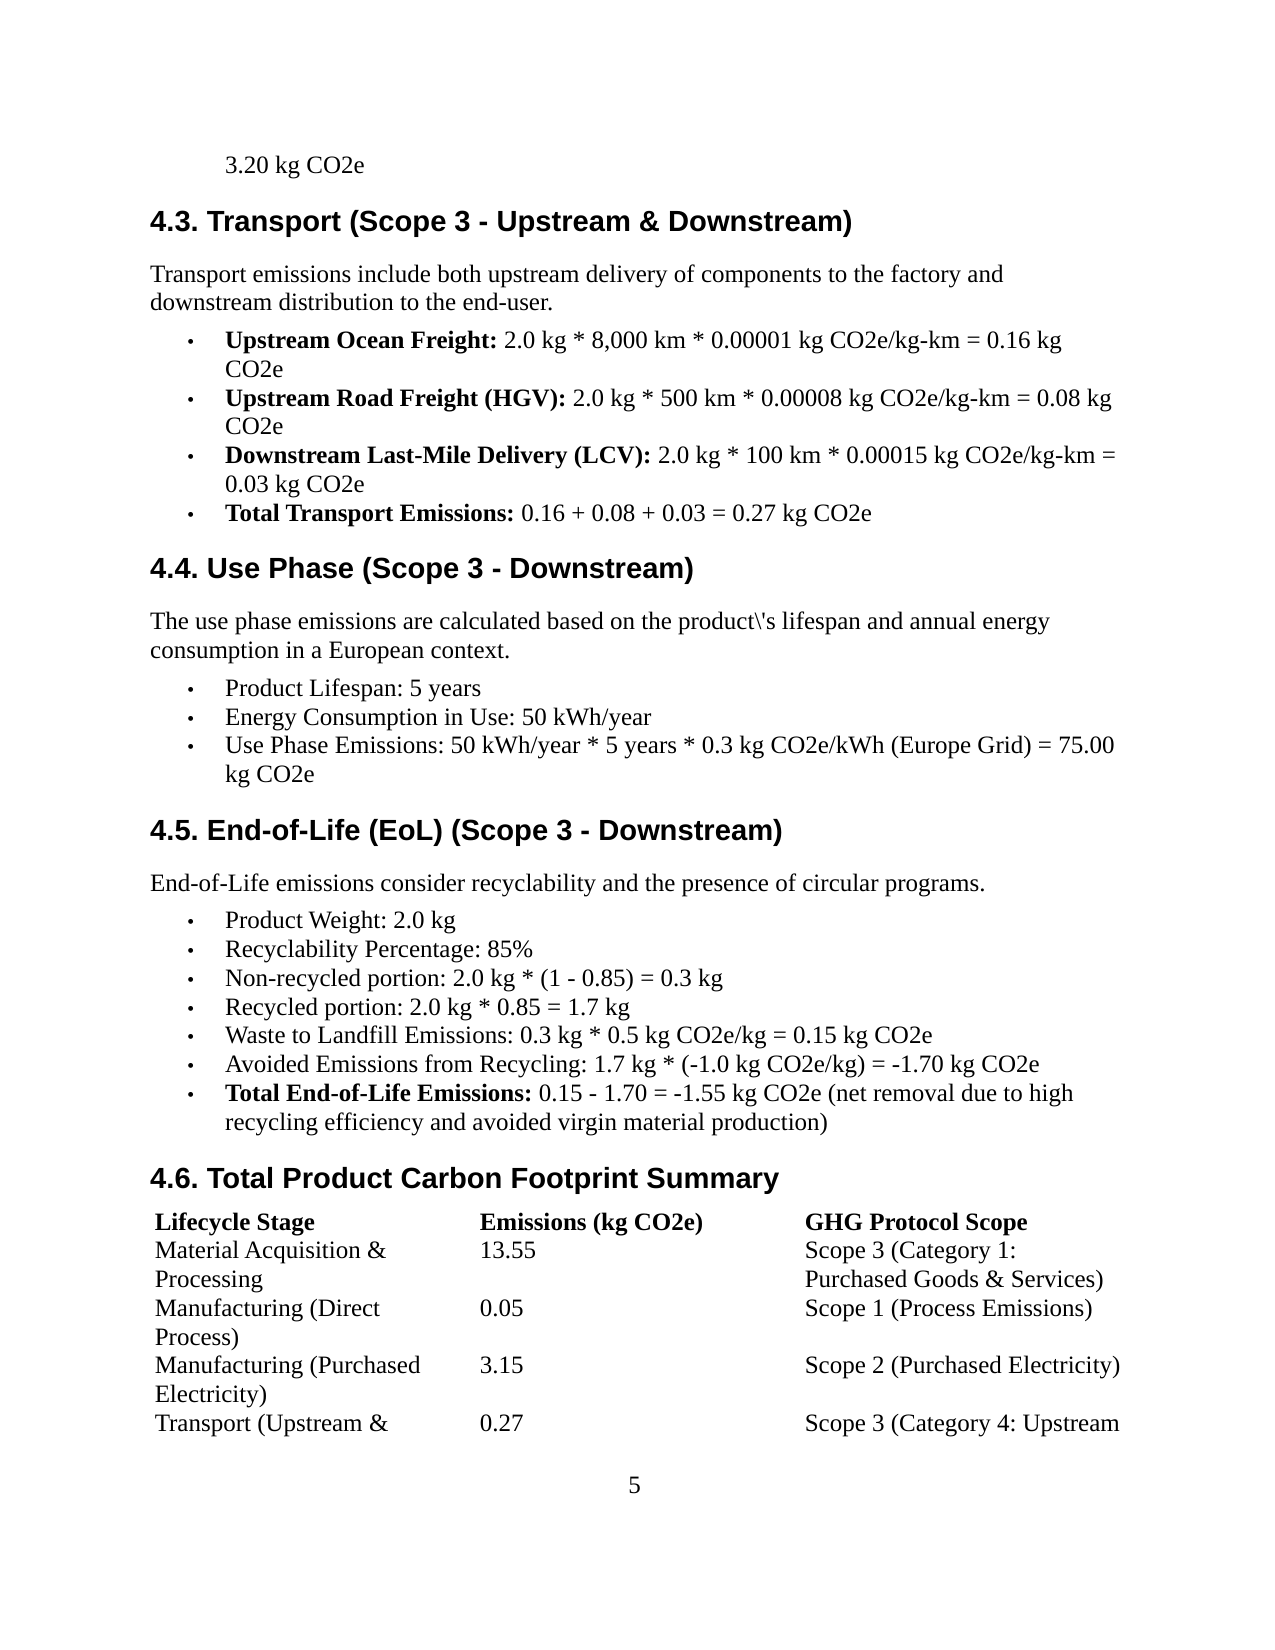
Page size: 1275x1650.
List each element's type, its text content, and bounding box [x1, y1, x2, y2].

table_cell Manufacturing (Direct Process) [150, 1293, 475, 1350]
list Upstream Ocean Freight: 2.0 kg * 8,000 km * 0.00001 kg CO2e/kg-km = 0.16 kg CO2e [187, 325, 1125, 383]
text Transport emissions include both upstream delivery of components to the factory and downstream distribution to the end-user. [150, 259, 1125, 316]
list Use Phase Emissions: 50 kWh/year * 5 years * 0.3 kg CO2e/kWh (Europe Grid) = 75.00 kg CO2e [187, 730, 1125, 788]
table_cell 0.05 [475, 1293, 800, 1350]
list 3.20 kg CO2e [187, 150, 1125, 179]
list Energy Consumption in Use: 50 kWh/year [187, 702, 1125, 730]
table_cell 13.55 [475, 1235, 800, 1293]
table_header Emissions (kg CO2e) [475, 1207, 800, 1235]
table_cell Scope 3 (Category 1: Purchased Goods & Services) [800, 1235, 1125, 1293]
subtitle 4.6. Total Product Carbon Footprint Summary [150, 1161, 1125, 1194]
list Downstream Last-Mile Delivery (LCV): 2.0 kg * 100 km * 0.00015 kg CO2e/kg-km = 0.03 kg CO2e [187, 440, 1125, 498]
list Upstream Road Freight (HGV): 2.0 kg * 500 km * 0.00008 kg CO2e/kg-km = 0.08 kg CO2e [187, 383, 1125, 440]
list Avoided Emissions from Recycling: 1.7 kg * (-1.0 kg CO2e/kg) = -1.70 kg CO2e [187, 1049, 1125, 1078]
subtitle 4.3. Transport (Scope 3 - Upstream & Downstream) [150, 204, 1125, 237]
text End-of-Life emissions consider recyclability and the presence of circular programs. [150, 868, 1125, 897]
table_cell Scope 1 (Process Emissions) [800, 1293, 1125, 1350]
table_header GHG Protocol Scope [800, 1207, 1125, 1235]
list Product Lifespan: 5 years [187, 673, 1125, 702]
table_cell Transport (Upstream & [150, 1408, 475, 1437]
list Non-recycled portion: 2.0 kg * (1 - 0.85) = 0.3 kg [187, 963, 1125, 992]
text The use phase emissions are calculated based on the product\'s lifespan and annual energy consumption in a European context. [150, 606, 1125, 664]
table_cell Scope 3 (Category 4: Upstream [800, 1408, 1125, 1437]
subtitle 4.4. Use Phase (Scope 3 - Downstream) [150, 551, 1125, 585]
list Product Weight: 2.0 kg [187, 906, 1125, 934]
table_cell 3.15 [475, 1350, 800, 1408]
list Recycled portion: 2.0 kg * 0.85 = 1.7 kg [187, 992, 1125, 1021]
table_cell Manufacturing (Purchased Electricity) [150, 1350, 475, 1408]
list Waste to Landfill Emissions: 0.3 kg * 0.5 kg CO2e/kg = 0.15 kg CO2e [187, 1021, 1125, 1049]
list Total Transport Emissions: 0.16 + 0.08 + 0.03 = 0.27 kg CO2e [187, 498, 1125, 526]
subtitle 4.5. End-of-Life (EoL) (Scope 3 - Downstream) [150, 813, 1125, 846]
table_header Lifecycle Stage [150, 1207, 475, 1235]
table_cell 0.27 [475, 1408, 800, 1437]
list Total End-of-Life Emissions: 0.15 - 1.70 = -1.55 kg CO2e (net removal due to high recycling efficiency and avoided virgin material production) [187, 1078, 1125, 1136]
table_cell Material Acquisition & Processing [150, 1235, 475, 1293]
table_cell Scope 2 (Purchased Electricity) [800, 1350, 1125, 1408]
list Recyclability Percentage: 85% [187, 934, 1125, 963]
